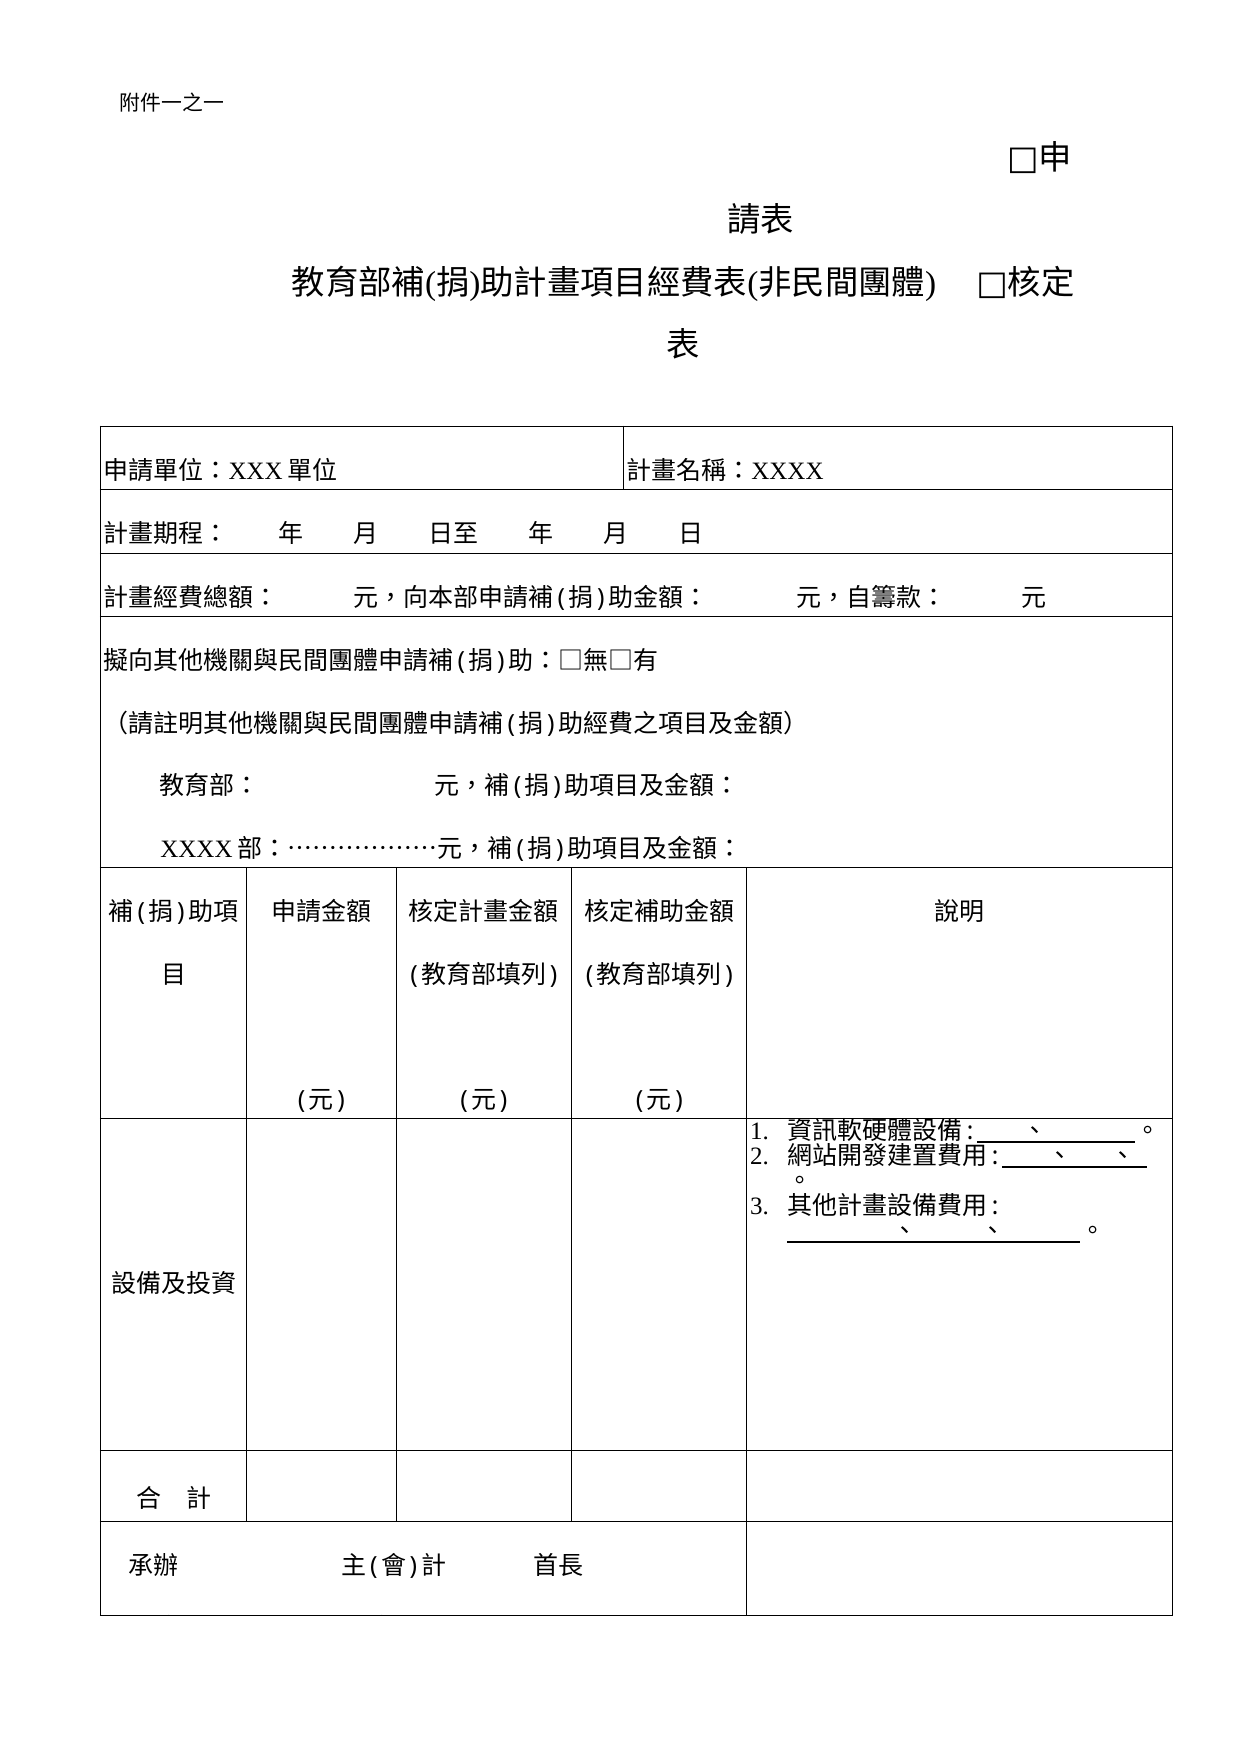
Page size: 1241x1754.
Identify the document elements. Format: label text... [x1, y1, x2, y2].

table_cell 說明 [747, 868, 1172, 1118]
table_header [246, 51, 252, 78]
table_cell [253, 113, 275, 238]
table_cell 申請單位：XXX單位 [101, 427, 623, 489]
table_cell [246, 363, 252, 426]
table_header [275, 51, 401, 113]
table_cell [401, 363, 521, 426]
table_cell [275, 113, 401, 238]
table_cell [1173, 1521, 1177, 1615]
table_header [521, 51, 724, 113]
table_cell [247, 1119, 396, 1450]
table_cell [100, 113, 246, 238]
table_cell [1173, 426, 1177, 489]
table_cell [401, 113, 521, 238]
table_cell [247, 1451, 396, 1521]
table_cell [1091, 113, 1177, 238]
table_cell [246, 238, 252, 363]
table_cell 承辦 主(會)計 首長 單位 單位 [101, 1522, 746, 1615]
table_cell 計畫經費總額： 元，向本部申請補(捐)助金額： 元，自籌款： 元 [101, 554, 1172, 616]
table_cell [1091, 238, 1177, 363]
table_cell 核定補助金額 (教育部填列) (元) [572, 868, 746, 1118]
table_cell [1091, 363, 1177, 426]
table_cell 核定計畫金額(教育部填列) (元) [397, 868, 571, 1118]
table_cell [246, 135, 252, 238]
table_cell [100, 363, 246, 426]
table_cell [1173, 1118, 1177, 1450]
table_cell [1173, 867, 1177, 1118]
table_cell [521, 363, 724, 426]
table_cell 教育部補(捐)助計畫項目經費表(非民間團體) □核定表 [275, 238, 1091, 363]
table_cell 申請金額 (元) [247, 868, 396, 1118]
table_cell [397, 1119, 571, 1450]
table_cell [747, 1522, 1172, 1615]
table_header [100, 51, 246, 113]
table_cell [521, 113, 724, 238]
table_cell [1173, 616, 1177, 867]
table_cell [572, 1451, 746, 1521]
table_header [724, 51, 1091, 113]
table_header [253, 51, 275, 113]
table_cell □申請表 [724, 113, 1091, 238]
table_header [1091, 51, 1177, 113]
table_cell 計畫期程： 年 月 日至 年 月 日 [101, 490, 1172, 553]
table_header [401, 51, 521, 113]
table_cell 計畫名稱：XXXX [624, 427, 1172, 489]
table_cell [100, 238, 246, 363]
table_cell 補(捐)助項目 [101, 868, 246, 1118]
table_cell 設備及投資 [101, 1119, 246, 1450]
table_cell [253, 238, 275, 363]
table_cell [1173, 553, 1177, 616]
table_cell 合 計 [101, 1451, 246, 1521]
table_cell [747, 1451, 1172, 1521]
table_cell [1173, 489, 1177, 553]
table_cell [572, 1119, 746, 1450]
table_cell [1173, 1450, 1177, 1521]
table_cell [275, 363, 401, 426]
table_cell 擬向其他機關與民間團體申請補(捐)助：□無□有 （請註明其他機關與民間團體申請補(捐)助經費之項目及金額） 教育部： 元，補(捐)助項目及金額： XXXX部：………………元，補(捐)助項目及金額： [101, 617, 1172, 867]
table_cell [724, 363, 1091, 426]
table_cell [397, 1451, 571, 1521]
table_cell 資訊軟硬體設備: 、 。 網站開發建置費用: 、 、 。 其他計畫設備費用: 、 、 。 [747, 1119, 1172, 1450]
table_cell [253, 363, 275, 426]
